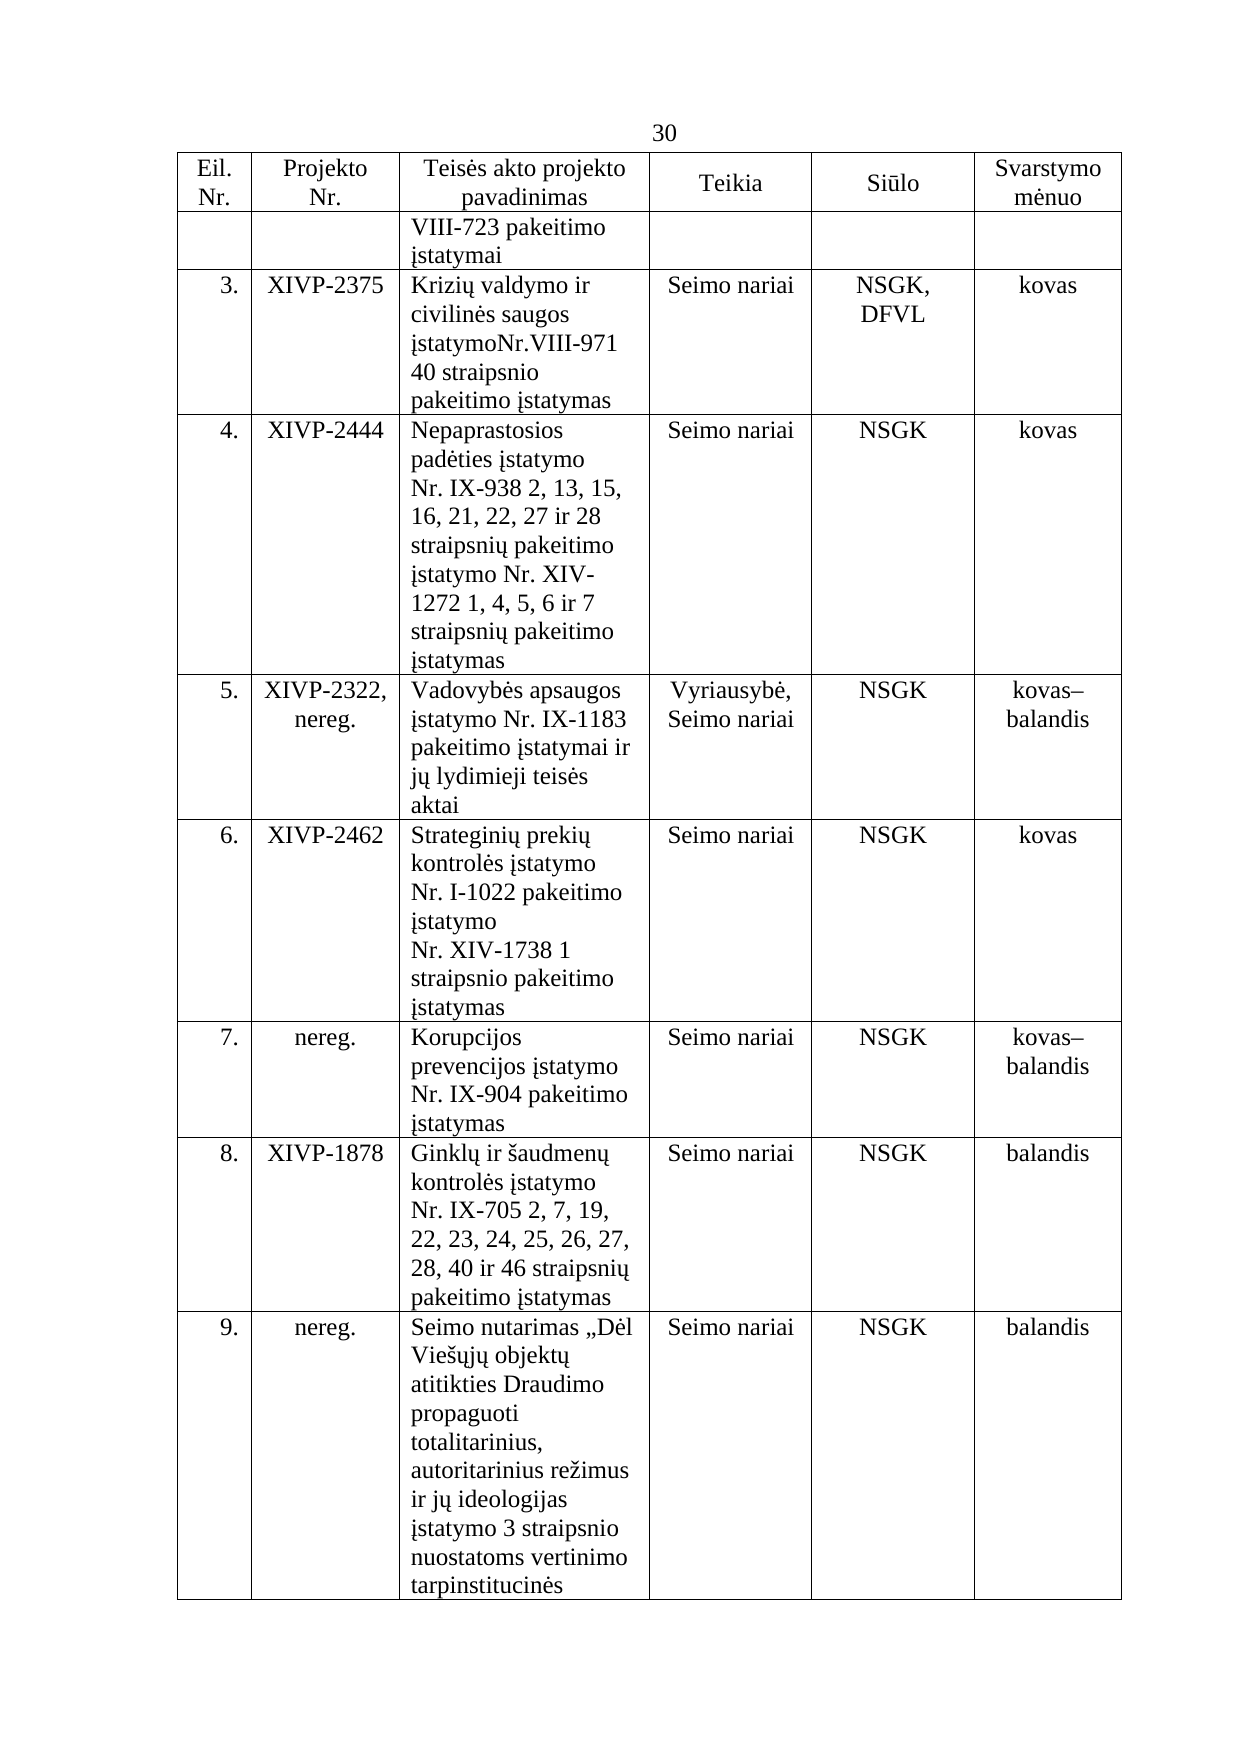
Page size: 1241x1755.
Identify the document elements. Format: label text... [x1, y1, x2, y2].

table_cell [975, 212, 1121, 269]
table_cell XIVP-2322, nereg. [252, 675, 399, 819]
table_cell XIVP-2444 [252, 415, 399, 674]
table_cell Seimo nariai [650, 415, 811, 674]
table_cell [178, 1022, 251, 1137]
table_cell XIVP-2462 [252, 820, 399, 1021]
table_cell [178, 212, 251, 269]
table_cell [178, 415, 251, 674]
table_cell Seimo nutarimas „Dėl Viešųjų objektų atitikties Draudimo propaguoti totalitarinius, autoritarinius režimus ir jų ideologijas įstatymo 3 straipsnio nuostatoms vertinimo tarpinstitucinės [400, 1312, 649, 1599]
table_header Eil. Nr. [178, 153, 251, 211]
table_cell kovas–balandis [975, 1022, 1121, 1137]
table_cell Korupcijos prevencijos įstatymo Nr. IX-904 pakeitimo įstatymas [400, 1022, 649, 1137]
table_cell kovas [975, 820, 1121, 1021]
table_cell [178, 675, 251, 819]
table_cell VIII-723 pakeitimo įstatymai [400, 212, 649, 269]
table_cell Vadovybės apsaugos įstatymo Nr. IX-1183 pakeitimo įstatymai ir jų lydimieji teisės aktai [400, 675, 649, 819]
table_cell XIVP-2375 [252, 270, 399, 414]
table_cell NSGK, DFVL [812, 270, 974, 414]
table_cell Seimo nariai [650, 270, 811, 414]
table_cell [812, 212, 974, 269]
table_cell [178, 270, 251, 414]
table_cell kovas [975, 415, 1121, 674]
table_cell Vyriausybė, Seimo nariai [650, 675, 811, 819]
table_cell Krizių valdymo ir civilinės saugos įstatymoNr.VIII-971 40 straipsnio pakeitimo įstatymas [400, 270, 649, 414]
table_cell balandis [975, 1138, 1121, 1311]
table_header Projekto Nr. [252, 153, 399, 211]
table_cell Seimo nariai [650, 820, 811, 1021]
table_cell NSGK [812, 675, 974, 819]
table_cell Seimo nariai [650, 1022, 811, 1137]
table_header Teikia [650, 153, 811, 211]
table_cell kovas–balandis [975, 675, 1121, 819]
table_cell nereg. [252, 1312, 399, 1599]
table_cell NSGK [812, 1138, 974, 1311]
table_cell NSGK [812, 1312, 974, 1599]
table_cell [178, 820, 251, 1021]
table_cell Seimo nariai [650, 1312, 811, 1599]
table_cell Ginklų ir šaudmenų kontrolės įstatymo Nr. IX-705 2, 7, 19, 22, 23, 24, 25, 26, 27, 28, 40 ir 46 straipsnių pakeitimo įstatymas [400, 1138, 649, 1311]
table_cell NSGK [812, 1022, 974, 1137]
table_cell [252, 212, 399, 269]
table_header Siūlo [812, 153, 974, 211]
table_cell balandis [975, 1312, 1121, 1599]
table_cell kovas [975, 270, 1121, 414]
table_cell NSGK [812, 820, 974, 1021]
table_cell [650, 212, 811, 269]
table_cell nereg. [252, 1022, 399, 1137]
table_cell XIVP-1878 [252, 1138, 399, 1311]
table_header Svarstymo mėnuo [975, 153, 1121, 211]
table_header Teisės akto projekto pavadinimas [400, 153, 649, 211]
table_cell [178, 1312, 251, 1599]
table_cell Nepaprastosios padėties įstatymo Nr. IX-938 2, 13, 15, 16, 21, 22, 27 ir 28 straipsnių pakeitimo įstatymo Nr. XIV-1272 1, 4, 5, 6 ir 7 straipsnių pakeitimo įstatymas [400, 415, 649, 674]
table_cell Seimo nariai [650, 1138, 811, 1311]
table_cell Strateginių prekių kontrolės įstatymo Nr. I-1022 pakeitimo įstatymo Nr. XIV-1738 1 straipsnio pakeitimo įstatymas [400, 820, 649, 1021]
table_cell NSGK [812, 415, 974, 674]
table_cell [178, 1138, 251, 1311]
